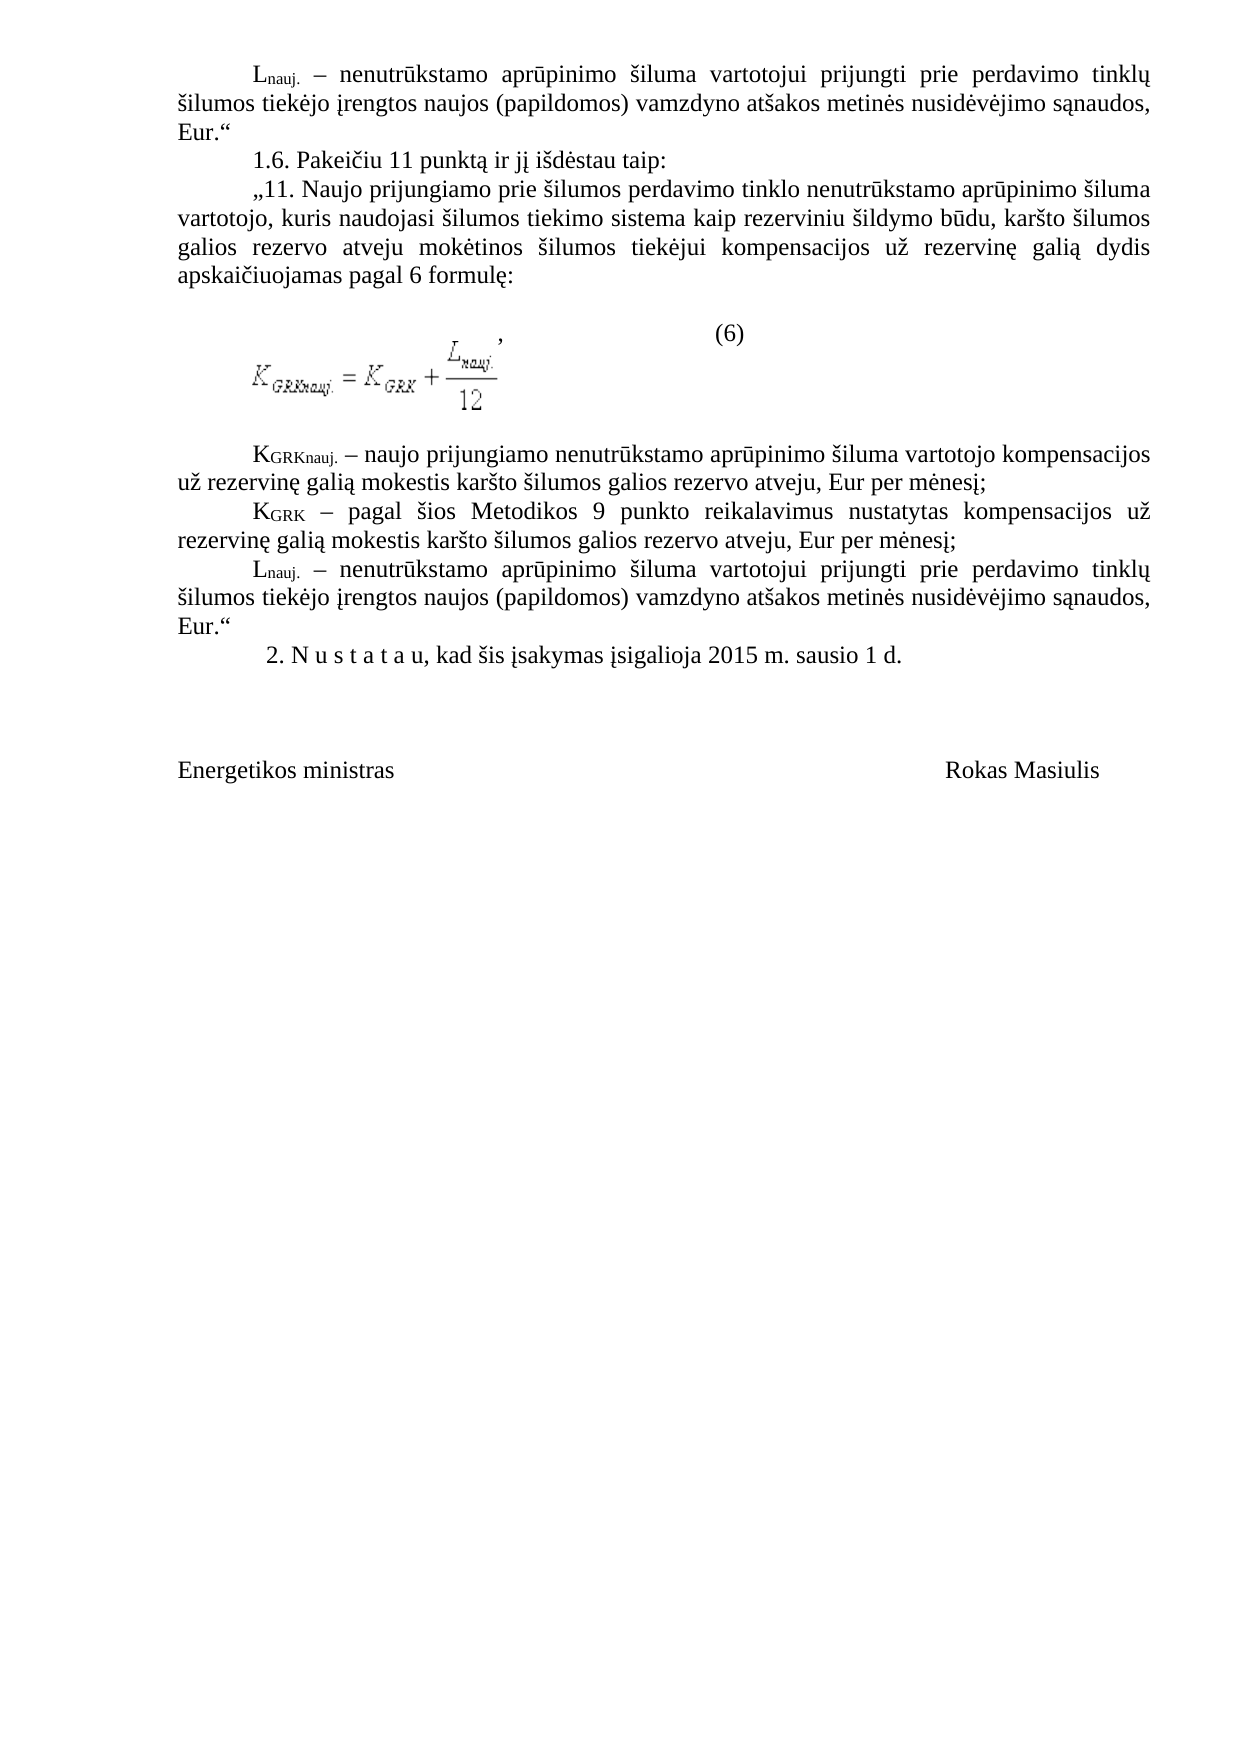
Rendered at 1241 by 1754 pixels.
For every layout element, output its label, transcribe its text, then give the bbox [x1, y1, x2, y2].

text Lnauj. – nenutrūkstamo aprūpinimo šiluma vartotojui prijungti prie perdavimo tinklų šilumos tiekėjo įrengtos naujos (papildomos) vamzdyno atšakos metinės nusidėvėjimo sąnaudos, Eur.“ [177, 554, 1152, 640]
text „11. Naujo prijungiamo prie šilumos perdavimo tinklo nenutrūkstamo aprūpinimo šiluma vartotojo, kuris naudojasi šilumos tiekimo sistema kaip rezerviniu šildymo būdu, karšto šilumos galios rezervo atveju mokėtinos šilumos tiekėjui kompensacijos už rezervinę galią dydis apskaičiuojamas pagal 6 formulę: [177, 174, 1152, 289]
text KGRKnauj. – naujo prijungiamo nenutrūkstamo aprūpinimo šiluma vartotojo kompensacijos už rezervinę galią mokestis karšto šilumos galios rezervo atveju, Eur per mėnesį; [177, 439, 1152, 496]
text , (6) [177, 318, 1152, 410]
text 2. N u s t a t a u, kad šis įsakymas įsigalioja 2015 m. sausio 1 d. [177, 640, 1152, 669]
text Lnauj. – nenutrūkstamo aprūpinimo šiluma vartotojui prijungti prie perdavimo tinklų šilumos tiekėjo įrengtos naujos (papildomos) vamzdyno atšakos metinės nusidėvėjimo sąnaudos, Eur.“ [177, 59, 1152, 145]
text KGRK – pagal šios Metodikos 9 punkto reikalavimus nustatytas kompensacijos už rezervinę galią mokestis karšto šilumos galios rezervo atveju, Eur per mėnesį; [177, 496, 1152, 554]
text Energetikos ministras Rokas Masiulis [177, 755, 1152, 784]
text 1.6. Pakeičiu 11 punktą ir jį išdėstau taip: [177, 145, 1152, 174]
